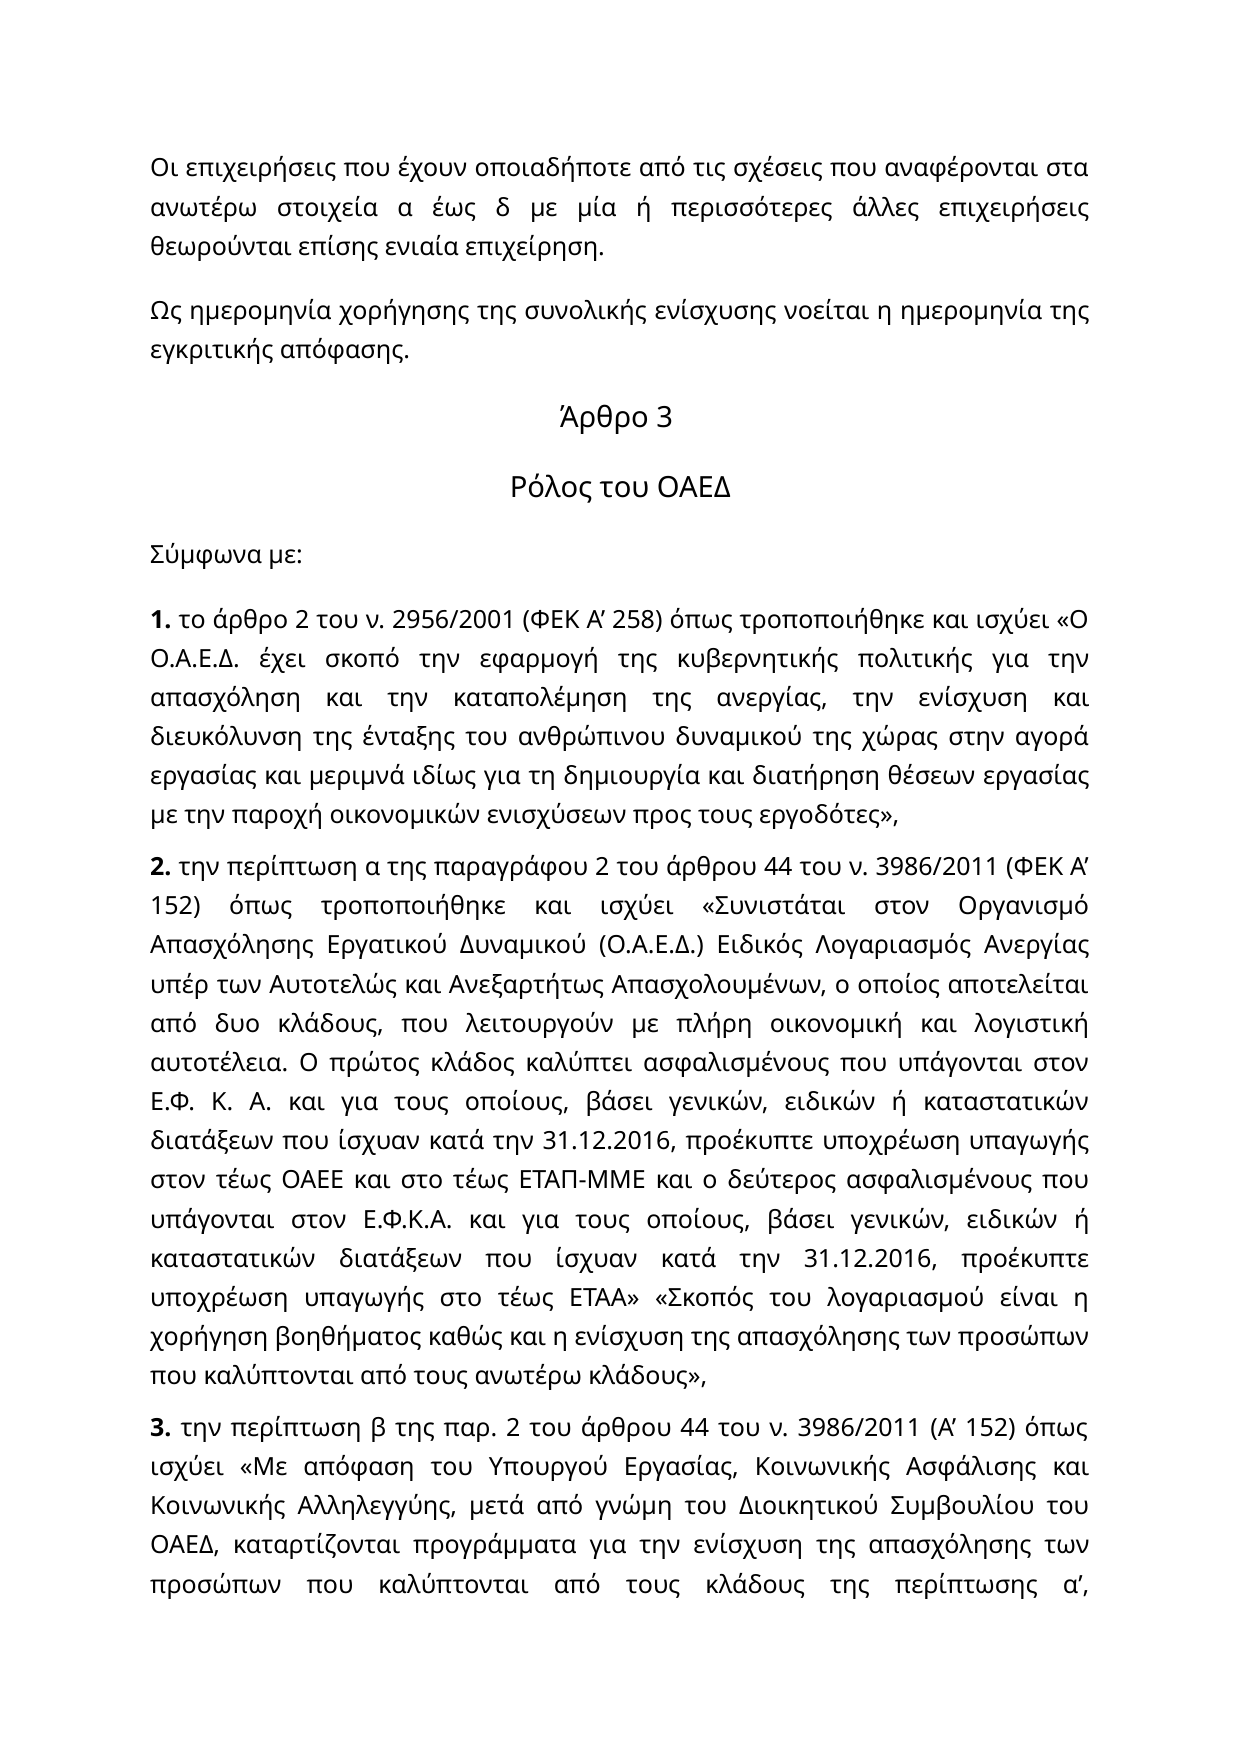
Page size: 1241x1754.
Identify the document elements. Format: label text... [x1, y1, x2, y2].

text 2. την περίπτωση α της παραγράφου 2 του άρθρου 44 του ν. 3986/2011 (ΦΕΚ Α’ 152) όπως τροποποιήθηκε και ισχύει «Συνιστάται στον Οργανισμό Απασχόλησης Εργατικού Δυναμικού (Ο.Α.Ε.Δ.) Ειδικός Λογαριασμός Ανεργίας υπέρ των Αυτοτελώς και Ανεξαρτήτως Απασχολουμένων, ο οποίος αποτελείται από δυο κλάδους, που λειτουργούν με πλήρη οικονομική και λογιστική αυτοτέλεια. Ο πρώτος κλάδος καλύπτει ασφαλισμένους που υπάγονται στον Ε.Φ. Κ. Α. και για τους οποίους, βάσει γενικών, ειδικών ή καταστατικών διατάξεων που ίσχυαν κατά την 31.12.2016, προέκυπτε υποχρέωση υπαγωγής στον τέως ΟΑΕΕ και στο τέως ΕΤΑΠ-ΜΜΕ και ο δεύτερος ασφαλισμένους που υπάγονται στον Ε.Φ.Κ.Α. και για τους οποίους, βάσει γενικών, ειδικών ή καταστατικών διατάξεων που ίσχυαν κατά την 31.12.2016, προέκυπτε υποχρέωση υπαγωγής στο τέως ΕΤΑΑ» «Σκοπός του λογαριασμού είναι η χορήγηση βοηθήματος καθώς και η ενίσχυση της απασχόλησης των προσώπων που καλύπτονται από τους ανωτέρω κλάδους», [150, 849, 1090, 1392]
text Οι επιχειρήσεις που έχουν οποιαδήποτε από τις σχέσεις που αναφέρονται στα ανωτέρω στοιχεία α έως δ με μία ή περισσότερες άλλες επιχειρήσεις θεωρούνται επίσης ενιαία επιχείρηση. [150, 150, 1090, 262]
text 3. την περίπτωση β της παρ. 2 του άρθρου 44 του ν. 3986/2011 (Α’ 152) όπως ισχύει «Με απόφαση του Υπουργού Εργασίας, Κοινωνικής Ασφάλισης και Κοινωνικής Αλληλεγγύης, μετά από γνώμη του Διοικητικού Συμβουλίου του ΟΑΕΔ, καταρτίζονται προγράμματα για την ενίσχυση της απασχόλησης των προσώπων που καλύπτονται από τους κλάδους της περίπτωσης α’, [150, 1409, 1090, 1600]
subtitle Άρθρο 3 [150, 396, 1090, 436]
text Σύμφωνα με: [150, 537, 1090, 571]
text 1. το άρθρο 2 του ν. 2956/2001 (ΦΕΚ Α’ 258) όπως τροποποιήθηκε και ισχύει «Ο Ο.Α.Ε.Δ. έχει σκοπό την εφαρμογή της κυβερνητικής πολιτικής για την απασχόληση και την καταπολέμηση της ανεργίας, την ενίσχυση και διευκόλυνση της ένταξης του ανθρώπινου δυναμικού της χώρας στην αγορά εργασίας και μεριμνά ιδίως για τη δημιουργία και διατήρηση θέσεων εργασίας με την παροχή οικονομικών ενισχύσεων προς τους εργοδότες», [150, 601, 1090, 831]
subtitle Ρόλος του ΟΑΕΔ [150, 466, 1090, 506]
text Ως ημερομηνία χορήγησης της συνολικής ενίσχυσης νοείται η ημερομηνία της εγκριτικής απόφασης. [150, 292, 1090, 366]
